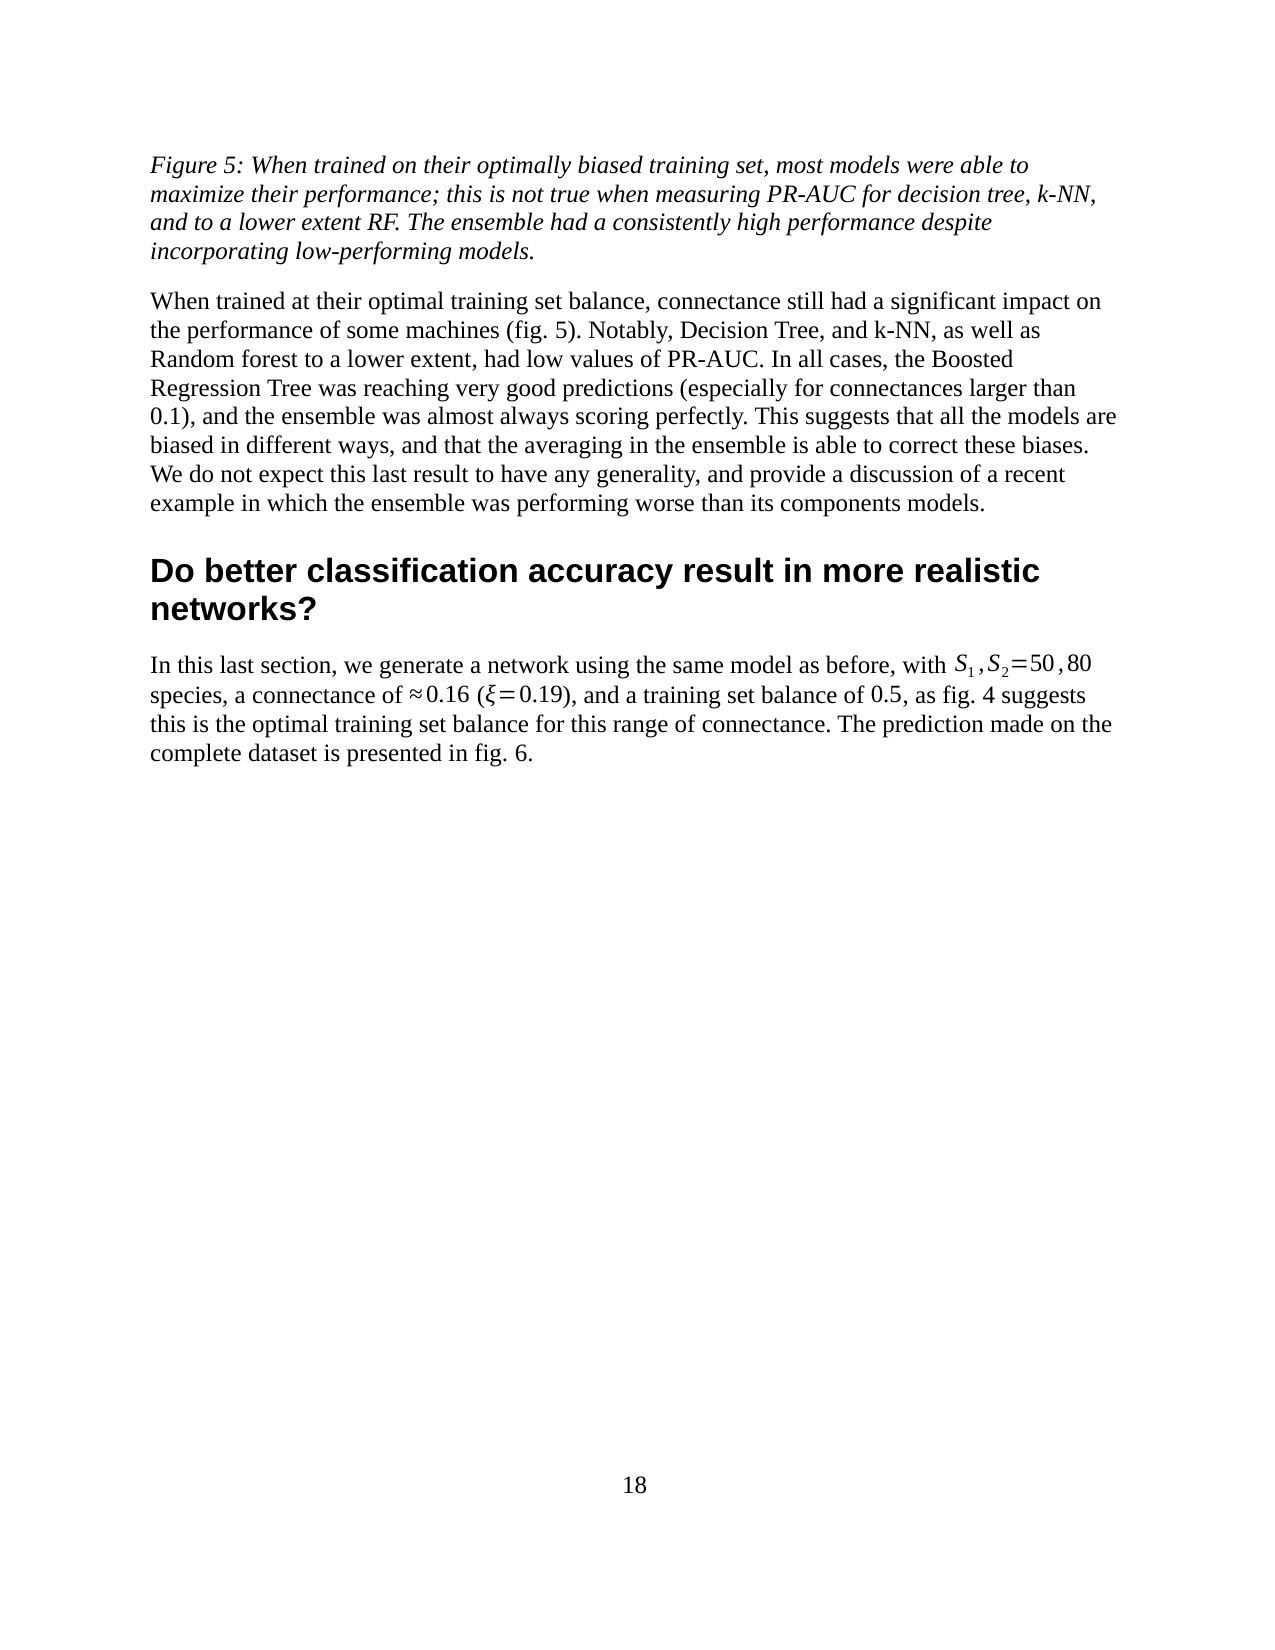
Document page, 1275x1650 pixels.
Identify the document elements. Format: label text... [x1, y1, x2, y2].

text In this last section, we generate a network using the same model as before, with species, a connectance of (), and a training set balance of , as fig. 4 suggests this is the optimal training set balance for this range of connectance. The prediction made on the complete dataset is presented in fig. 6. [150, 649, 1125, 767]
text When trained at their optimal training set balance, connectance still had a significant impact on the performance of some machines (fig. 5). Notably, Decision Tree, and k-NN, as well as Random forest to a lower extent, had low values of PR-AUC. In all cases, the Boosted Regression Tree was reaching very good predictions (especially for connectances larger than 0.1), and the ensemble was almost always scoring perfectly. This suggests that all the models are biased in different ways, and that the averaging in the ensemble is able to correct these biases. We do not expect this last result to have any generality, and provide a discussion of a recent example in which the ensemble was performing worse than its components models. [150, 286, 1125, 516]
text Figure 5: When trained on their optimally biased training set, most models were able to maximize their performance; this is not true when measuring PR-AUC for decision tree, k-NN, and to a lower extent RF. The ensemble had a consistently high performance despite incorporating low-performing models. [150, 150, 1125, 265]
subtitle Do better classification accuracy result in more realistic networks? [150, 550, 1125, 628]
